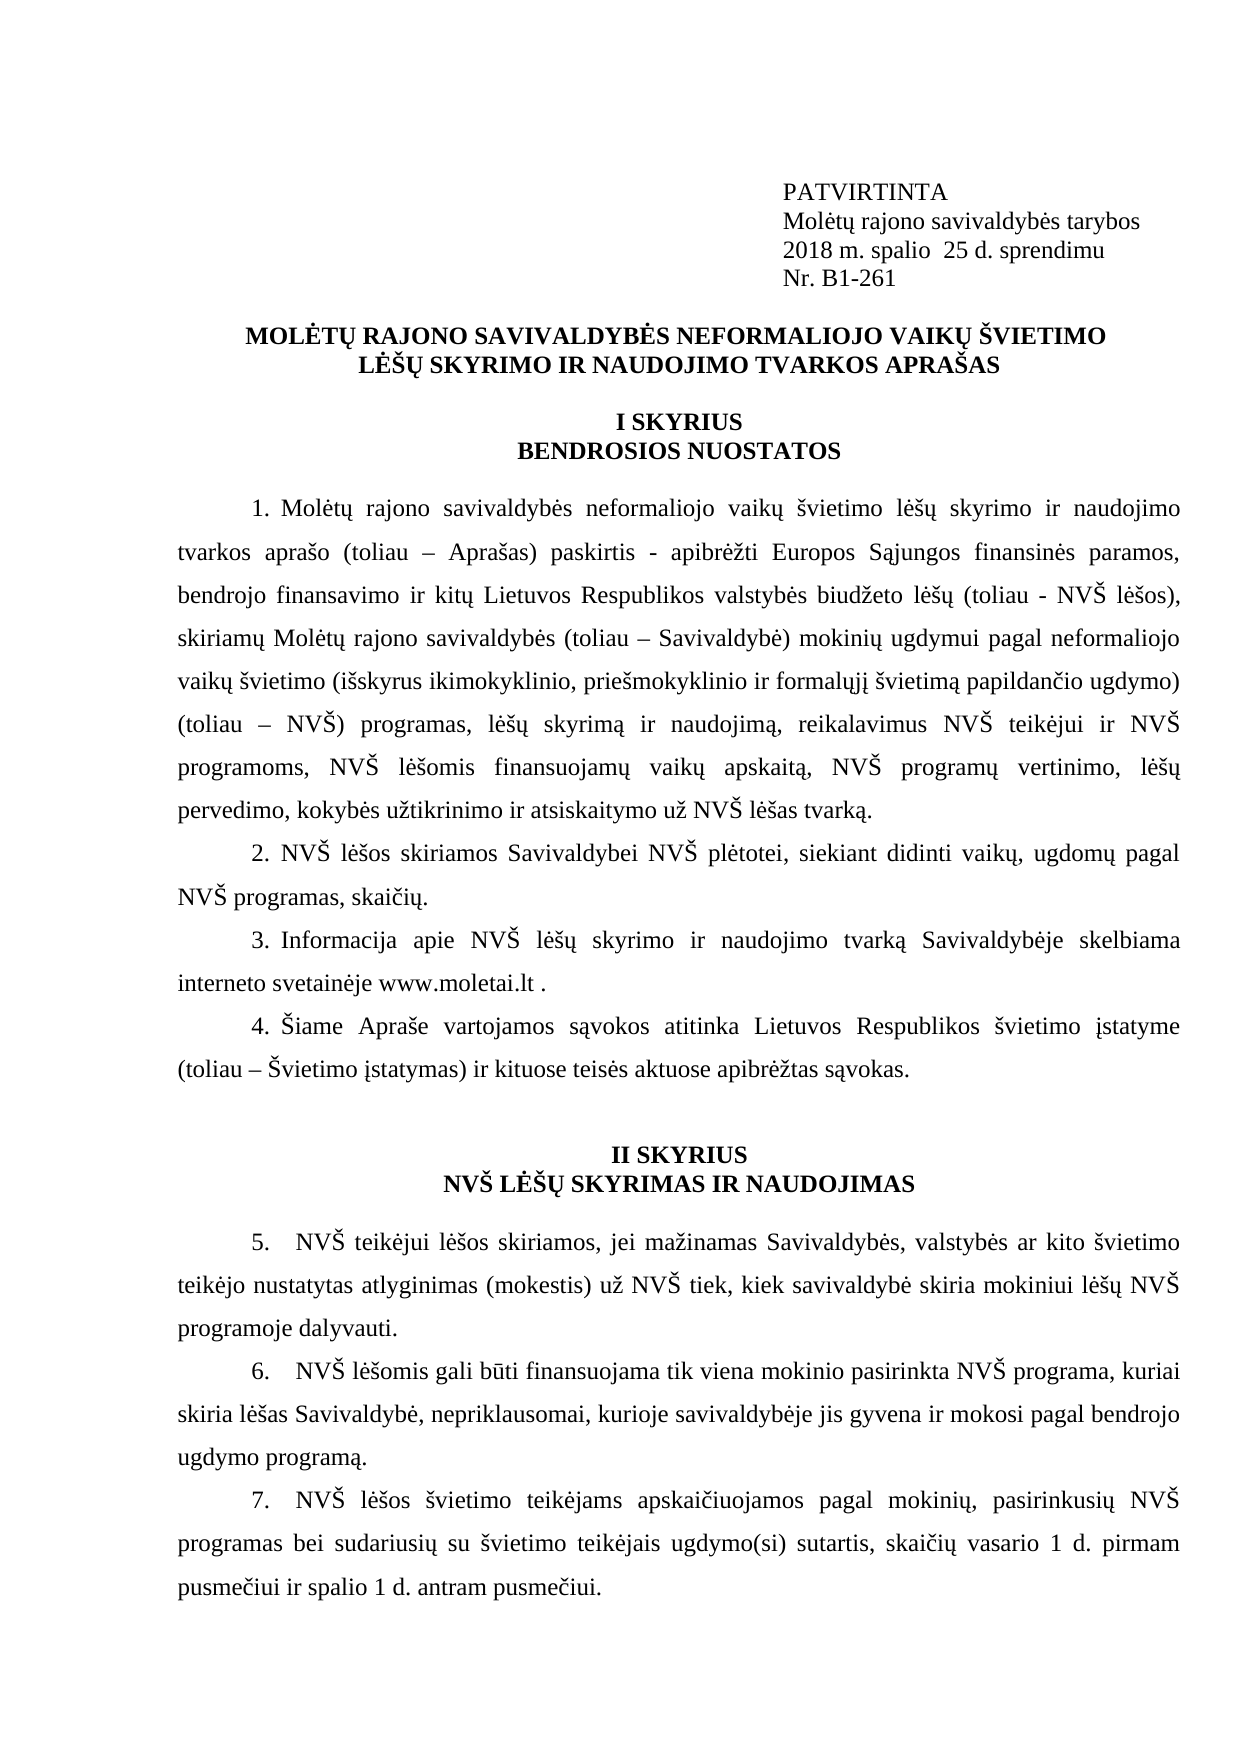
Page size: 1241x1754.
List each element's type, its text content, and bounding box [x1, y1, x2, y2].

text Molėtų rajono savivaldybės tarybos 2018 m. spalio 25 d. sprendimu [783, 206, 1181, 263]
text I SKYRIUS [177, 407, 1181, 436]
text 1. Molėtų rajono savivaldybės neformaliojo vaikų švietimo lėšų skyrimo ir naudojimo tvarkos aprašo (toliau – Aprašas) paskirtis - apibrėžti Europos Sąjungos finansinės paramos, bendrojo finansavimo ir kitų Lietuvos Respublikos valstybės biudžeto lėšų (toliau - NVŠ lėšos), skiriamų Molėtų rajono savivaldybės (toliau – Savivaldybė) mokinių ugdymui pagal neformaliojo vaikų švietimo (išskyrus ikimokyklinio, priešmokyklinio ir formalųjį švietimą papildančio ugdymo) (toliau – NVŠ) programas, lėšų skyrimą ir naudojimą, reikalavimus NVŠ teikėjui ir NVŠ programoms, NVŠ lėšomis finansuojamų vaikų apskaitą, NVŠ programų vertinimo, lėšų pervedimo, kokybės užtikrinimo ir atsiskaitymo už NVŠ lėšas tvarką. [177, 493, 1181, 824]
text nVŠ lėšų skyrimas ir naudojimas [177, 1169, 1181, 1198]
text LĖŠŲ SKYRIMO IR NAUDOJIMO TVARKOS APRAŠAS [177, 350, 1181, 378]
text 3. Informacija apie NVŠ lėšų skyrimo ir naudojimo tvarką Savivaldybėje skelbiama interneto svetainėje www.moletai.lt . [177, 925, 1181, 997]
text II SKYRIUS [177, 1140, 1181, 1169]
text BENDROSIOS NUOSTATOS [177, 436, 1181, 465]
text 7. NVŠ lėšos švietimo teikėjams apskaičiuojamos pagal mokinių, pasirinkusių NVŠ programas bei sudariusių su švietimo teikėjais ugdymo(si) sutartis, skaičių vasario 1 d. pirmam pusmečiui ir spalio 1 d. antram pusmečiui. [177, 1485, 1181, 1600]
text MOLĖTŲ RAJONO SAVIVALDYBĖS NEFORMALIOJO VAIKŲ ŠVIETIMO [177, 321, 1181, 350]
text 5. NVŠ teikėjui lėšos skiriamos, jei mažinamas Savivaldybės, valstybės ar kito švietimo teikėjo nustatytas atlyginimas (mokestis) už NVŠ tiek, kiek savivaldybė skiria mokiniui lėšų NVŠ programoje dalyvauti. [177, 1227, 1181, 1342]
text PATVIRTINTA [177, 177, 1181, 206]
text 6. NVŠ lėšomis gali būti finansuojama tik viena mokinio pasirinkta NVŠ programa, kuriai skiria lėšas Savivaldybė, nepriklausomai, kurioje savivaldybėje jis gyvena ir mokosi pagal bendrojo ugdymo programą. [177, 1356, 1181, 1471]
text 4. Šiame Apraše vartojamos sąvokos atitinka Lietuvos Respublikos švietimo įstatyme (toliau – Švietimo įstatymas) ir kituose teisės aktuose apibrėžtas sąvokas. [177, 1011, 1181, 1083]
text Nr. B1-261 [783, 263, 1181, 292]
text 2. NVŠ lėšos skiriamos Savivaldybei NVŠ plėtotei, siekiant didinti vaikų, ugdomų pagal NVŠ programas, skaičių. [177, 838, 1181, 910]
